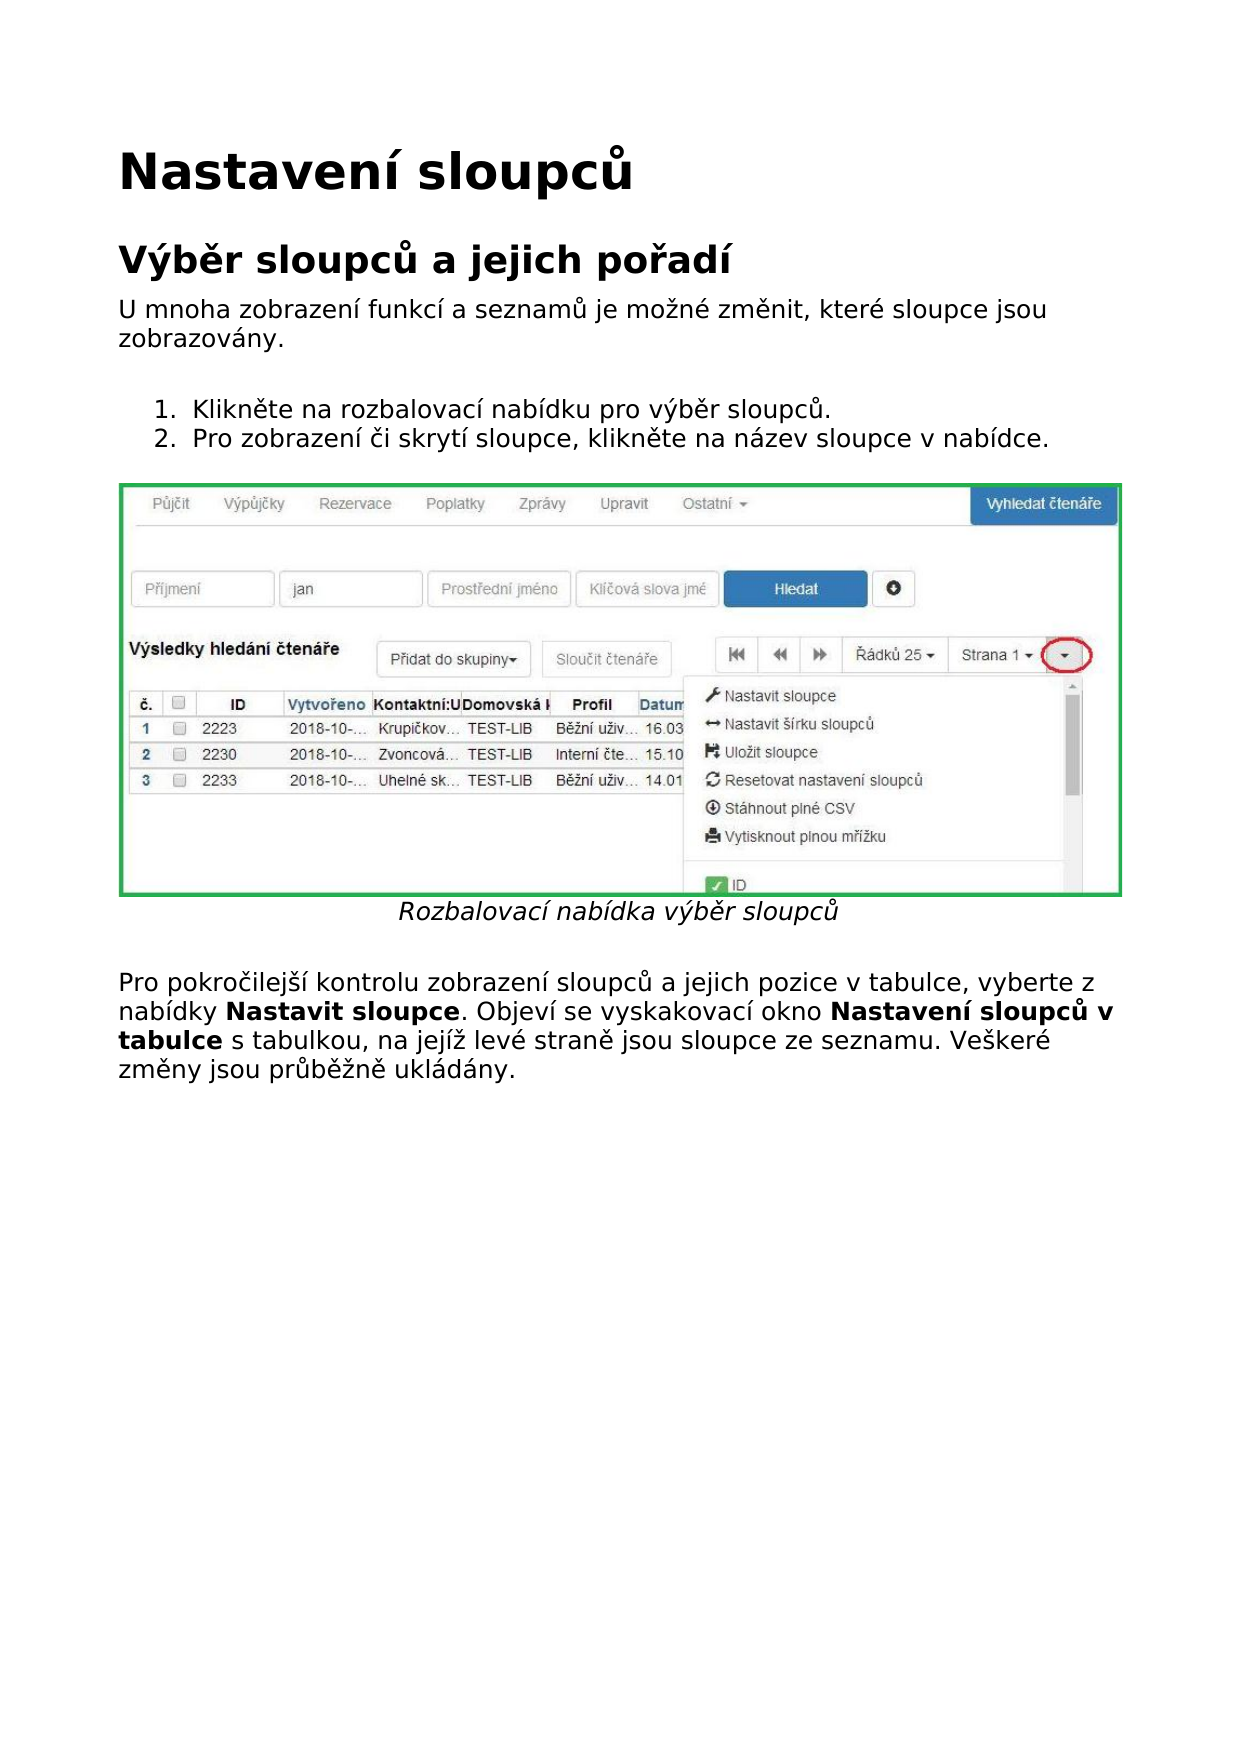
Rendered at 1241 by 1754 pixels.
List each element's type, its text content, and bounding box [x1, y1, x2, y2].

subtitle Výběr sloupců a jejich pořadí [118, 239, 1122, 282]
list Pro zobrazení či skrytí sloupce, klikněte na název sloupce v nabídce. [177, 424, 1122, 454]
text Rozbalovací nabídka výběr sloupců [118, 897, 1122, 926]
picture [118, 483, 1123, 897]
subtitle Nastavení sloupců [118, 143, 1122, 201]
list Klikněte na rozbalovací nabídku pro výběr sloupců. [177, 395, 1122, 424]
text U mnoha zobrazení funkcí a seznamů je možné změnit, které sloupce jsou zobrazovány. [118, 295, 1122, 353]
text Pro pokročilejší kontrolu zobrazení sloupců a jejich pozice v tabulce, vyberte z nabídky Nastavit sloupce. Objeví se vyskakovací okno Nastavení sloupců v tabulce s tabulkou, na jejíž levé straně jsou sloupce ze seznamu. Veškeré změny jsou průběžně ukládány. [118, 968, 1122, 1084]
